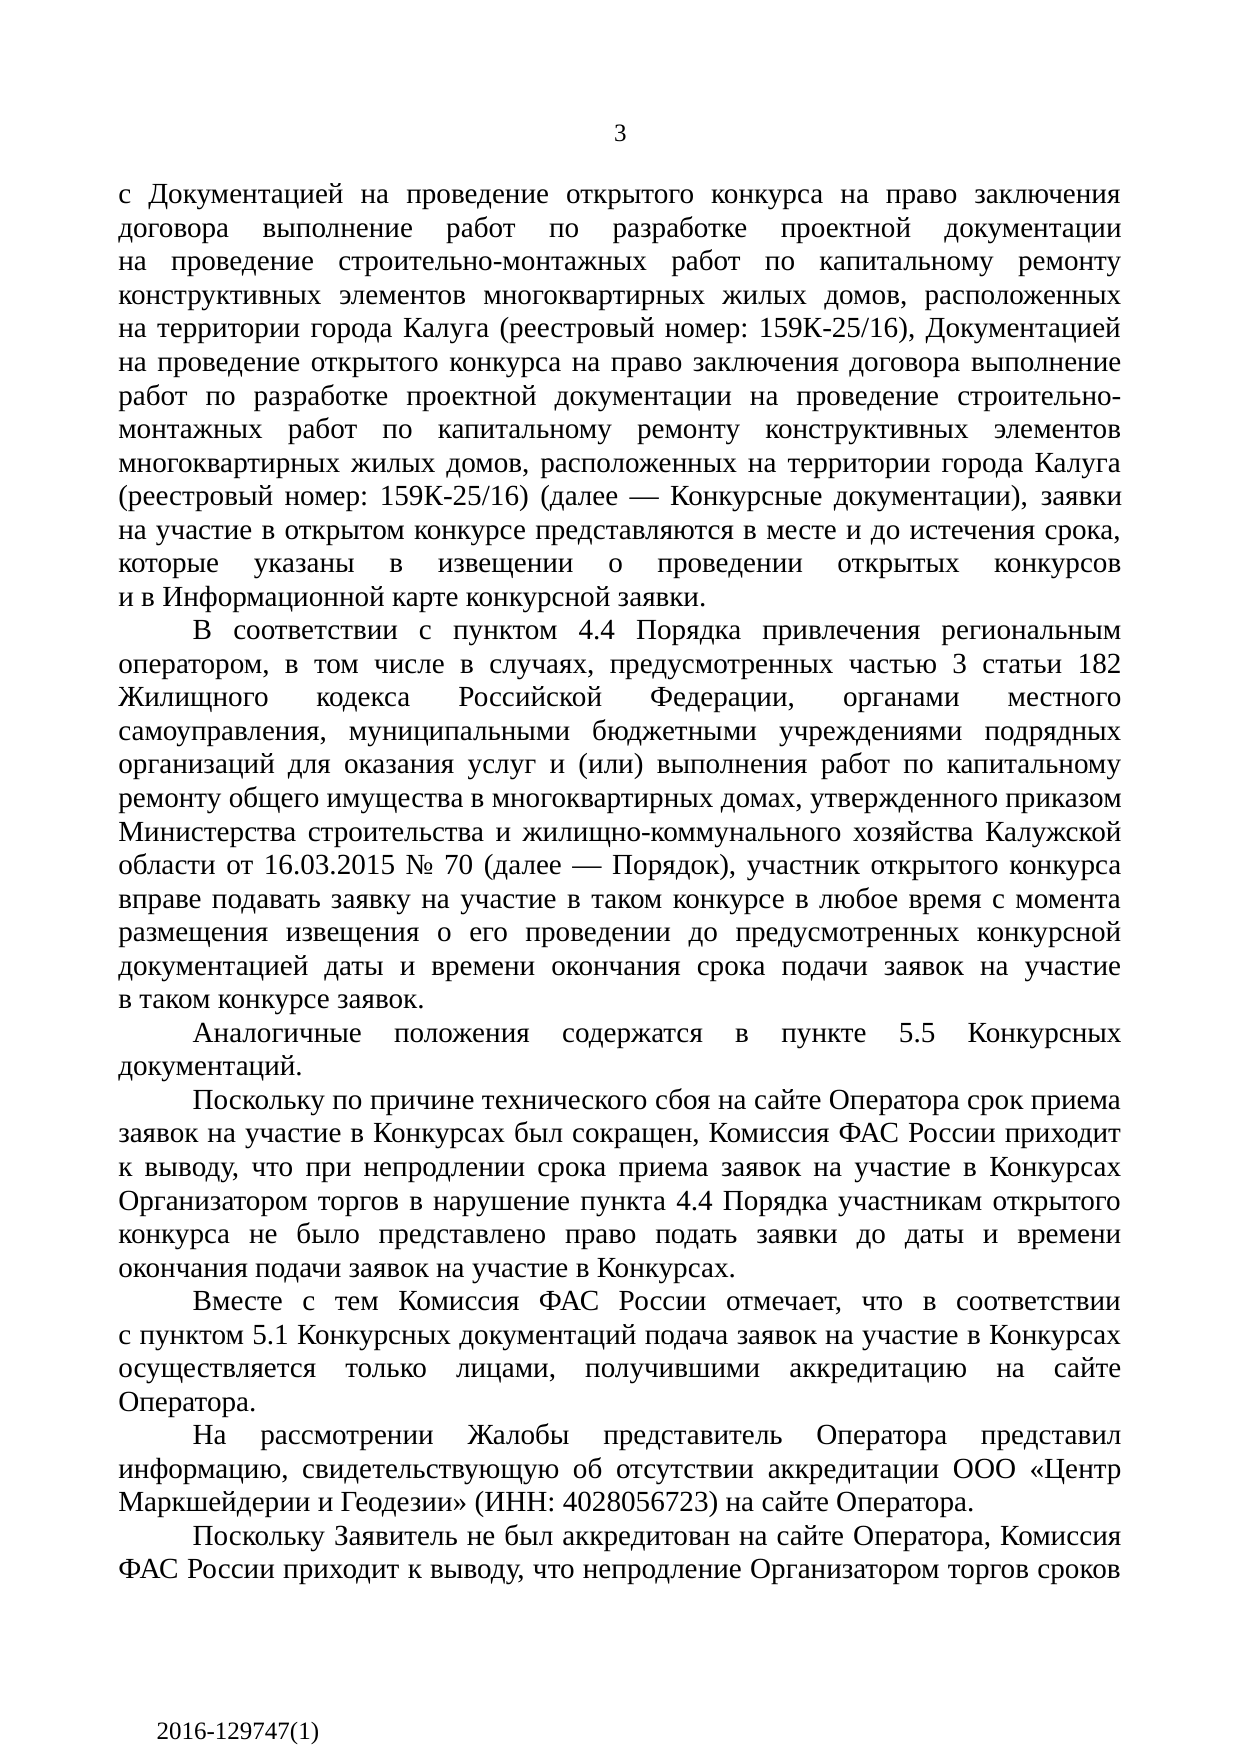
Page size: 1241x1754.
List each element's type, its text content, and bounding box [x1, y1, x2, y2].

text На рассмотрении Жалобы представитель Оператора представил информацию, свидетельствующую об отсутствии аккредитации ООО «Центр Маркшейдерии и Геодезии» (ИНН: 4028056723) на сайте Оператора. [118, 1417, 1122, 1518]
text Вместе с тем Комиссия ФАС России отмечает, что в соответствии с пунктом 5.1 Конкурсных документаций подача заявок на участие в Конкурсах осуществляется только лицами, получившими аккредитацию на сайте Оператора. [118, 1283, 1122, 1417]
text Поскольку Заявитель не был аккредитован на сайте Оператора, Комиссия ФАС России приходит к выводу, что непродление Организатором торгов сроков [118, 1518, 1122, 1585]
text с Документацией на проведение открытого конкурса на право заключения договора выполнение работ по разработке проектной документации на проведение строительно-монтажных работ по капитальному ремонту конструктивных элементов многоквартирных жилых домов, расположенных на территории города Калуга (реестровый номер: 159К-25/16), Документацией на проведение открытого конкурса на право заключения договора выполнение работ по разработке проектной документации на проведение строительно-монтажных работ по капитальному ремонту конструктивных элементов многоквартирных жилых домов, расположенных на территории города Калуга (реестровый номер: 159К-25/16) (далее — Конкурсные документации), заявки на участие в открытом конкурсе представляются в месте и до истечения срока, которые указаны в извещении о проведении открытых конкурсов и в Информационной карте конкурсной заявки. [118, 176, 1122, 612]
text Поскольку по причине технического сбоя на сайте Оператора срок приема заявок на участие в Конкурсах был сокращен, Комиссия ФАС России приходит к выводу, что при непродлении срока приема заявок на участие в Конкурсах Организатором торгов в нарушение пункта 4.4 Порядка участникам открытого конкурса не было представлено право подать заявки до даты и времени окончания подачи заявок на участие в Конкурсах. [118, 1082, 1122, 1283]
text Аналогичные положения содержатся в пункте 5.5 Конкурсных документаций. [118, 1015, 1122, 1082]
text В соответствии с пунктом 4.4 Порядка привлечения региональным оператором, в том числе в случаях, предусмотренных частью 3 статьи 182 Жилищного кодекса Российской Федерации, органами местного самоуправления, муниципальными бюджетными учреждениями подрядных организаций для оказания услуг и (или) выполнения работ по капитальному ремонту общего имущества в многоквартирных домах, утвержденного приказом Министерства строительства и жилищно-коммунального хозяйства Калужской области от 16.03.2015 № 70 (далее — Порядок), участник открытого конкурса вправе подавать заявку на участие в таком конкурсе в любое время с момента размещения извещения о его проведении до предусмотренных конкурсной документацией даты и времени окончания срока подачи заявок на участие в таком конкурсе заявок. [118, 612, 1122, 1015]
